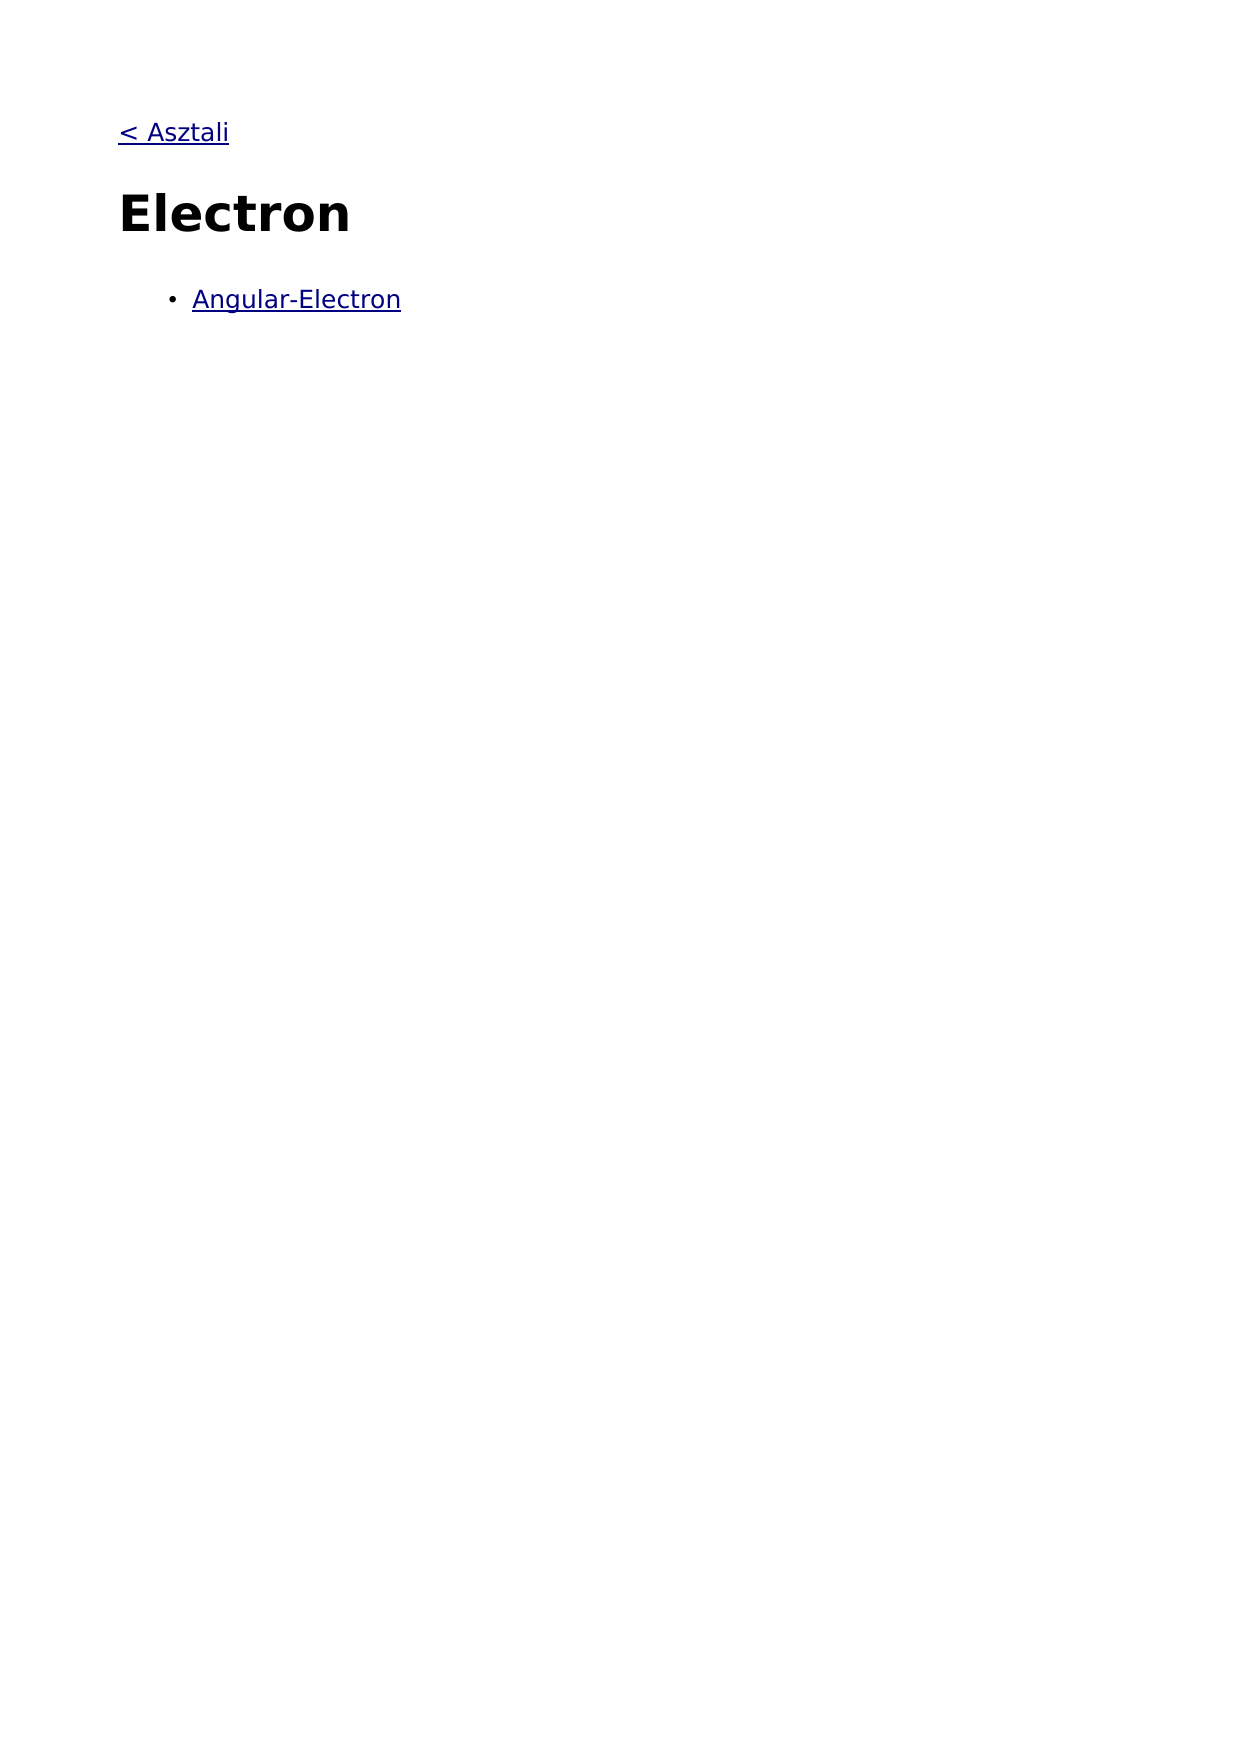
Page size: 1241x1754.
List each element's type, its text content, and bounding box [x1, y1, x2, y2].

list Angular-Electron [177, 285, 1122, 314]
subtitle Electron [118, 185, 1122, 243]
text < Asztali [118, 118, 1122, 147]
